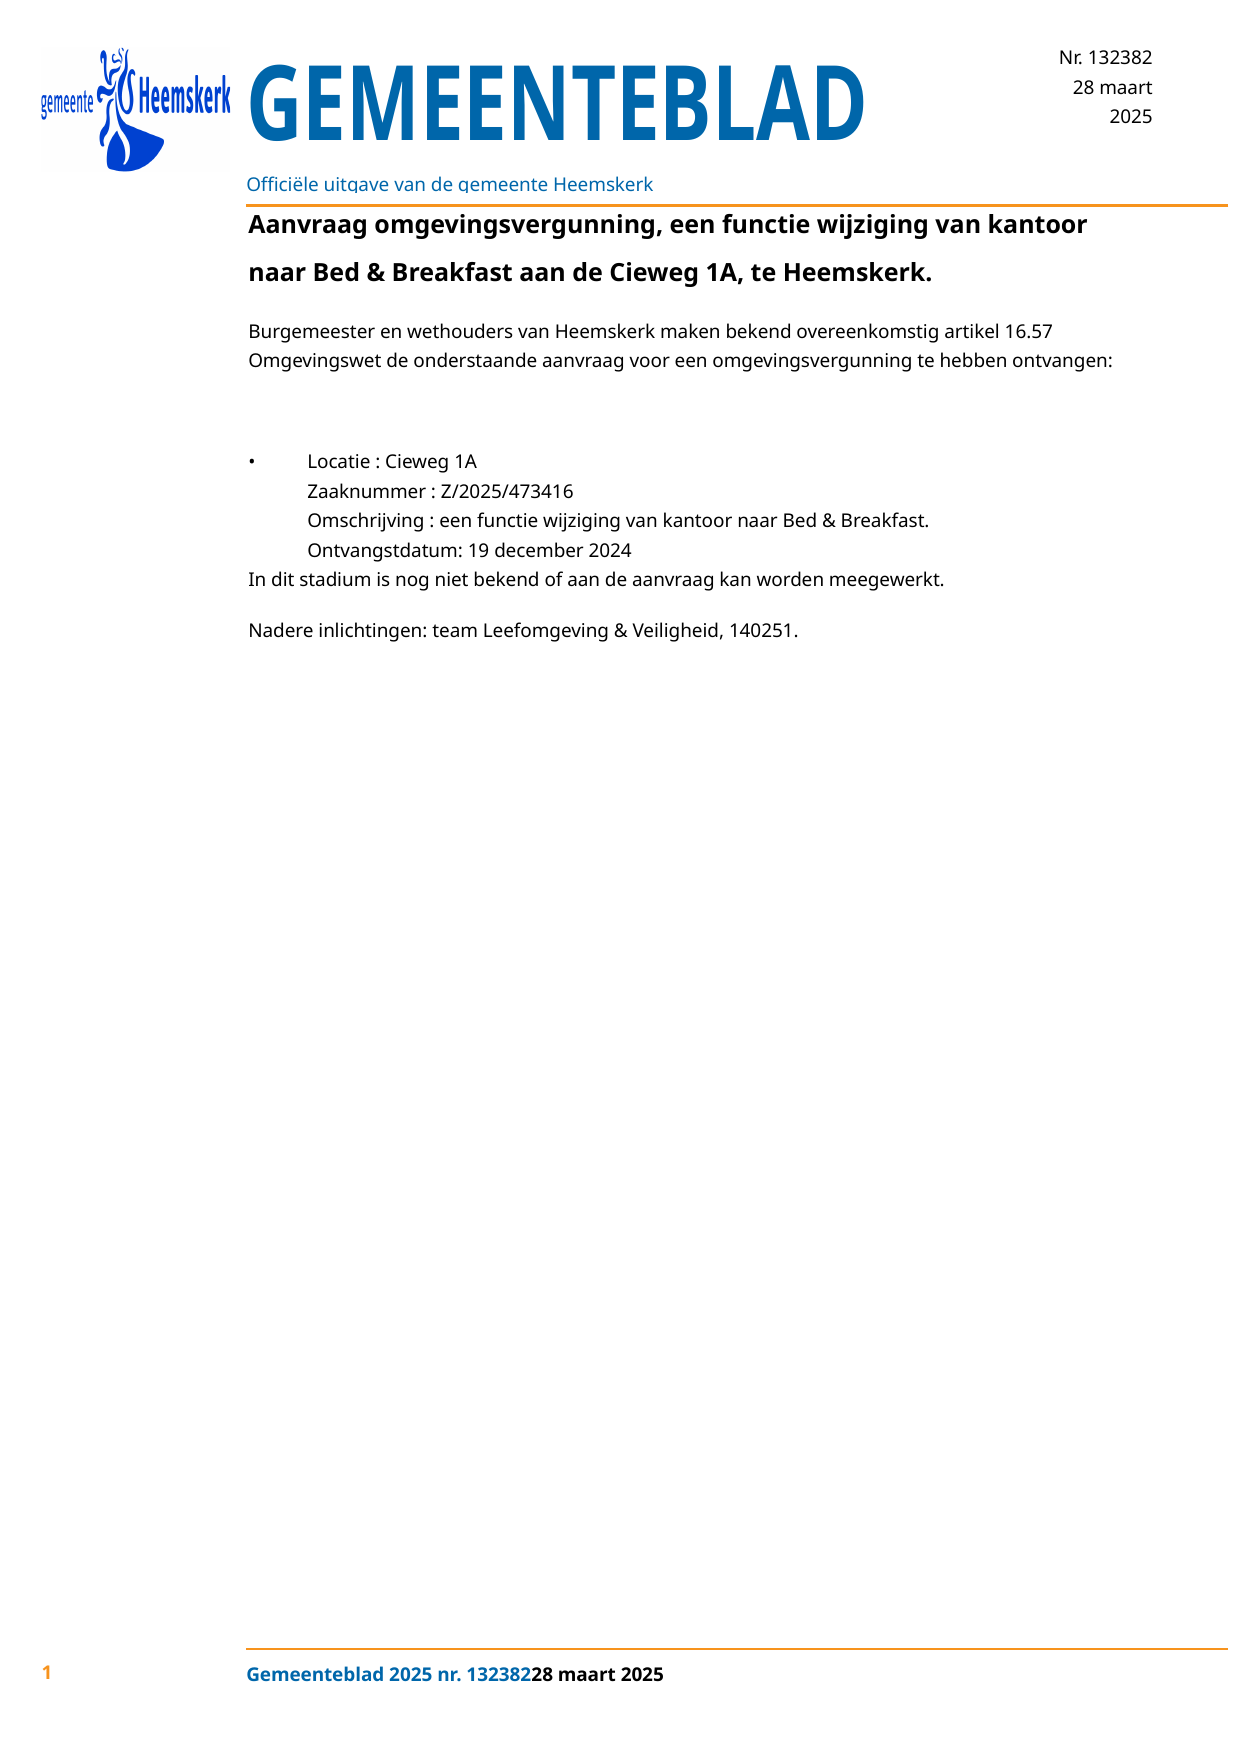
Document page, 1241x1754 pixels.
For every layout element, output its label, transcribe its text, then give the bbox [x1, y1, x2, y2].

list Ontvangstdatum: 19 december 2024 [248, 537, 1152, 563]
text Aanvraag omgevingsvergunning, een functie wijziging van kantoor naar Bed & Breakfast aan de Cieweg 1A, te Heemskerk. [248, 207, 1152, 288]
text Nadere inlichtingen: team Leefomgeving & Veiligheid, 140251. [248, 617, 1152, 643]
list Zaaknummer : Z/2025/473416 [248, 478, 1152, 504]
picture [41, 47, 231, 172]
list Omschrijving : een functie wijziging van kantoor naar Bed & Breakfast. [248, 507, 1152, 533]
text Burgemeester en wethouders van Heemskerk maken bekend overeenkomstig artikel 16.57 Omgevingswet de onderstaande aanvraag voor een omgevingsvergunning te hebben ontvangen: [248, 318, 1152, 373]
text In dit stadium is nog niet bekend of aan de aanvraag kan worden meegewerkt. [248, 567, 1152, 592]
list Locatie : Cieweg 1A [248, 448, 1152, 474]
